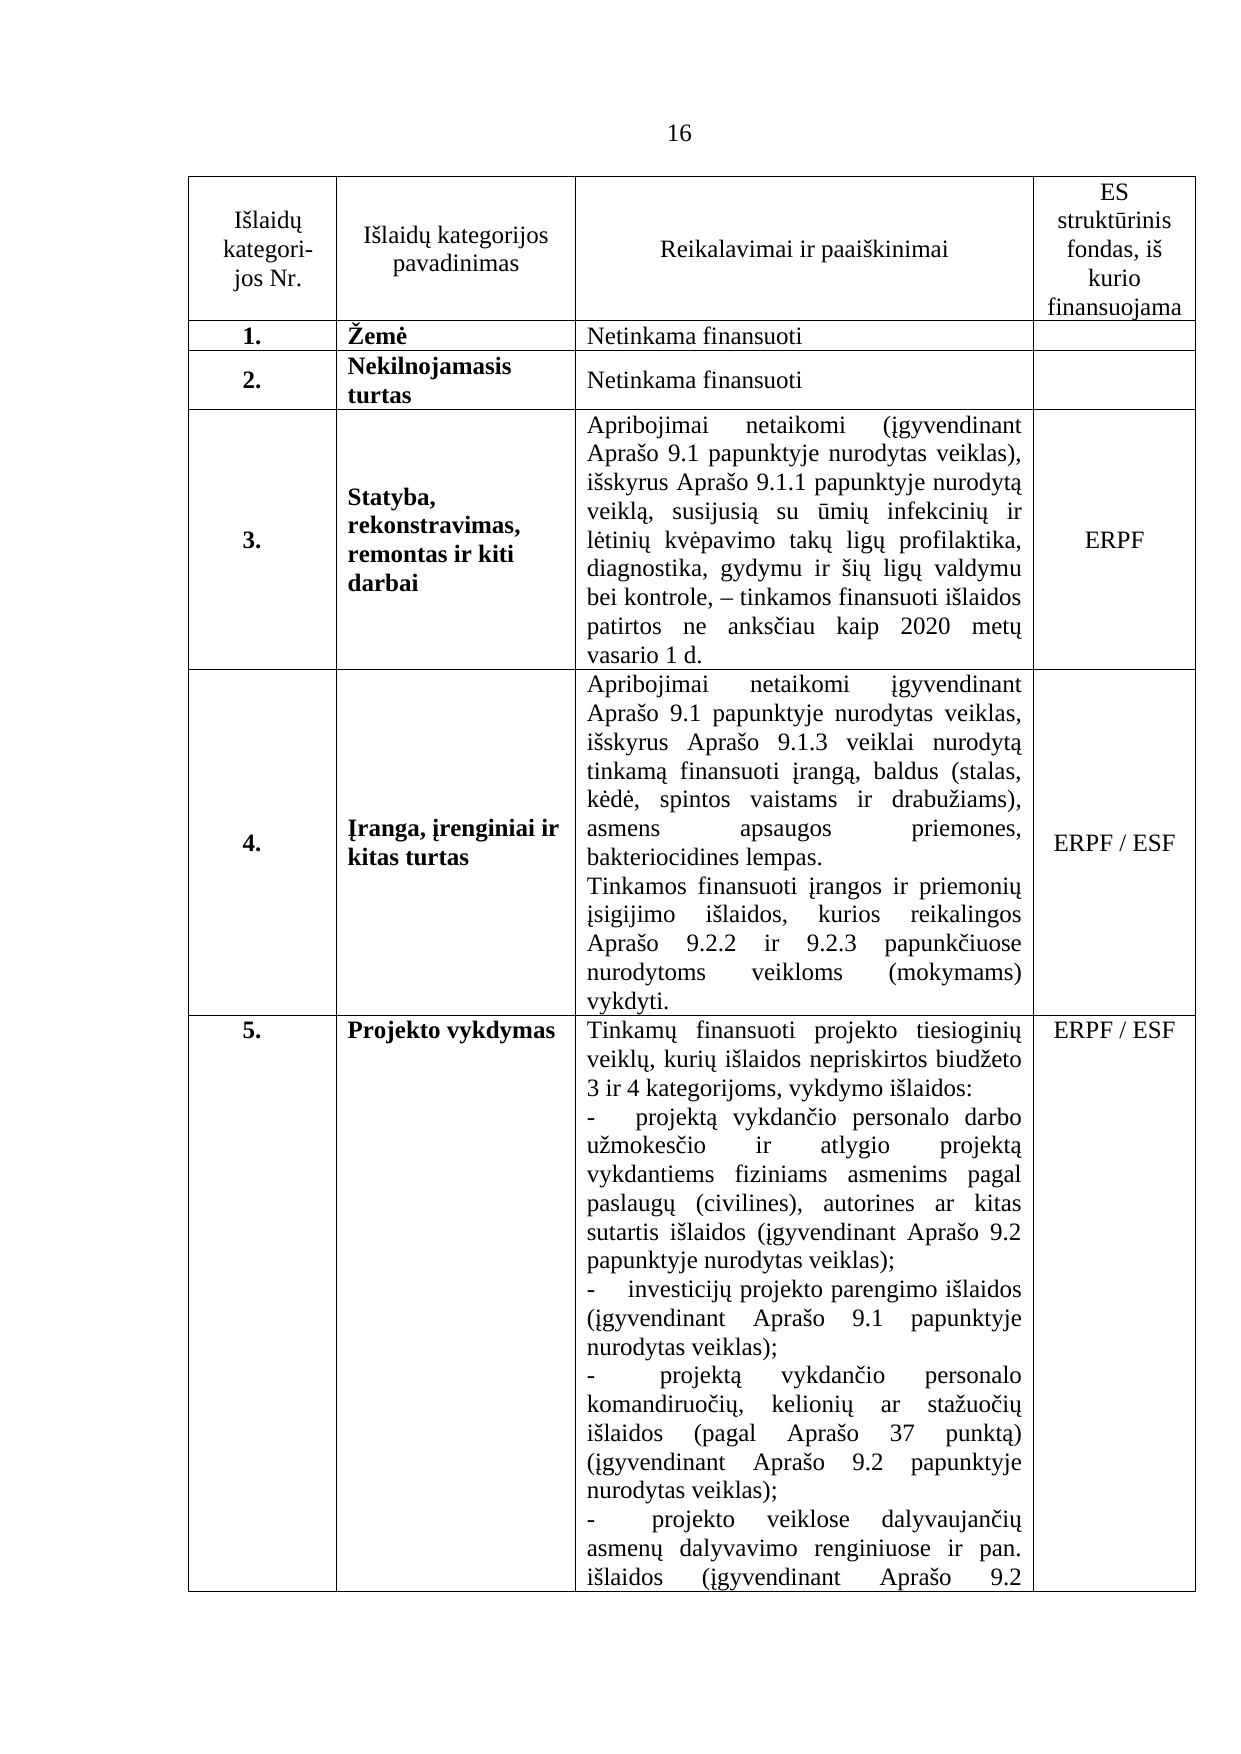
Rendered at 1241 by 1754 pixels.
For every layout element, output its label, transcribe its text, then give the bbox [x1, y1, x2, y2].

table_cell Statyba, rekonstravimas, remontas ir kiti darbai [337, 410, 575, 668]
table_header Išlaidų kategori- jos Nr. [189, 177, 336, 320]
table_cell ERPF / ESF [1034, 670, 1195, 1014]
table_cell 3. [189, 410, 336, 668]
table_cell Apribojimai netaikomi įgyvendinant Aprašo 9.1 papunktyje nurodytas veiklas, išskyrus Aprašo 9.1.3 veiklai nurodytą tinkamą finansuoti įrangą, baldus (stalas, kėdė, spintos vaistams ir drabužiams), asmens apsaugos priemones, bakteriocidines lempas. Tinkamos finansuoti įrangos ir priemonių įsigijimo išlaidos, kurios reikalingos Aprašo 9.2.2 ir 9.2.3 papunkčiuose nurodytoms veikloms (mokymams) vykdyti. [576, 670, 1033, 1014]
table_cell Projekto vykdymas [337, 1016, 575, 1591]
table_header Reikalavimai ir paaiškinimai [576, 177, 1033, 320]
table_cell Netinkama finansuoti [576, 321, 1033, 350]
table_cell Apribojimai netaikomi (įgyvendinant Aprašo 9.1 papunktyje nurodytas veiklas), išskyrus Aprašo 9.1.1 papunktyje nurodytą veiklą, susijusią su ūmių infekcinių ir lėtinių kvėpavimo takų ligų profilaktika, diagnostika, gydymu ir šių ligų valdymu bei kontrole, – tinkamos finansuoti išlaidos patirtos ne anksčiau kaip 2020 metų vasario 1 d. [576, 410, 1033, 668]
table_cell 1. [189, 321, 336, 350]
table_cell Nekilnojamasis turtas [337, 351, 575, 409]
table_cell Žemė [337, 321, 575, 350]
table_cell Tinkamų finansuoti projekto tiesioginių veiklų, kurių išlaidos nepriskirtos biudžeto 3 ir 4 kategorijoms, vykdymo išlaidos: - projektą vykdančio personalo darbo užmokesčio ir atlygio projektą vykdantiems fiziniams asmenims pagal paslaugų (civilines), autorines ar kitas sutartis išlaidos (įgyvendinant Aprašo 9.2 papunktyje nurodytas veiklas); - investicijų projekto parengimo išlaidos (įgyvendinant Aprašo 9.1 papunktyje nurodytas veiklas); - projektą vykdančio personalo komandiruočių, kelionių ar stažuočių išlaidos (pagal Aprašo 37 punktą) (įgyvendinant Aprašo 9.2 papunktyje nurodytas veiklas); - projekto veiklose dalyvaujančių asmenų dalyvavimo renginiuose ir pan. išlaidos (įgyvendinant Aprašo 9.2 [576, 1016, 1033, 1591]
table_header Išlaidų kategorijos pavadinimas [337, 177, 575, 320]
table_cell 5. [189, 1016, 336, 1591]
table_cell [1034, 321, 1195, 350]
table_cell [1034, 351, 1195, 409]
table_cell Įranga, įrenginiai ir kitas turtas [337, 670, 575, 1014]
table_cell Netinkama finansuoti [576, 351, 1033, 409]
table_header ES struktūrinis fondas, iš kurio finansuojama [1034, 177, 1195, 320]
table_cell 4. [189, 670, 336, 1014]
table_cell 2. [189, 351, 336, 409]
table_cell ERPF [1034, 410, 1195, 668]
table_cell ERPF / ESF [1034, 1016, 1195, 1591]
